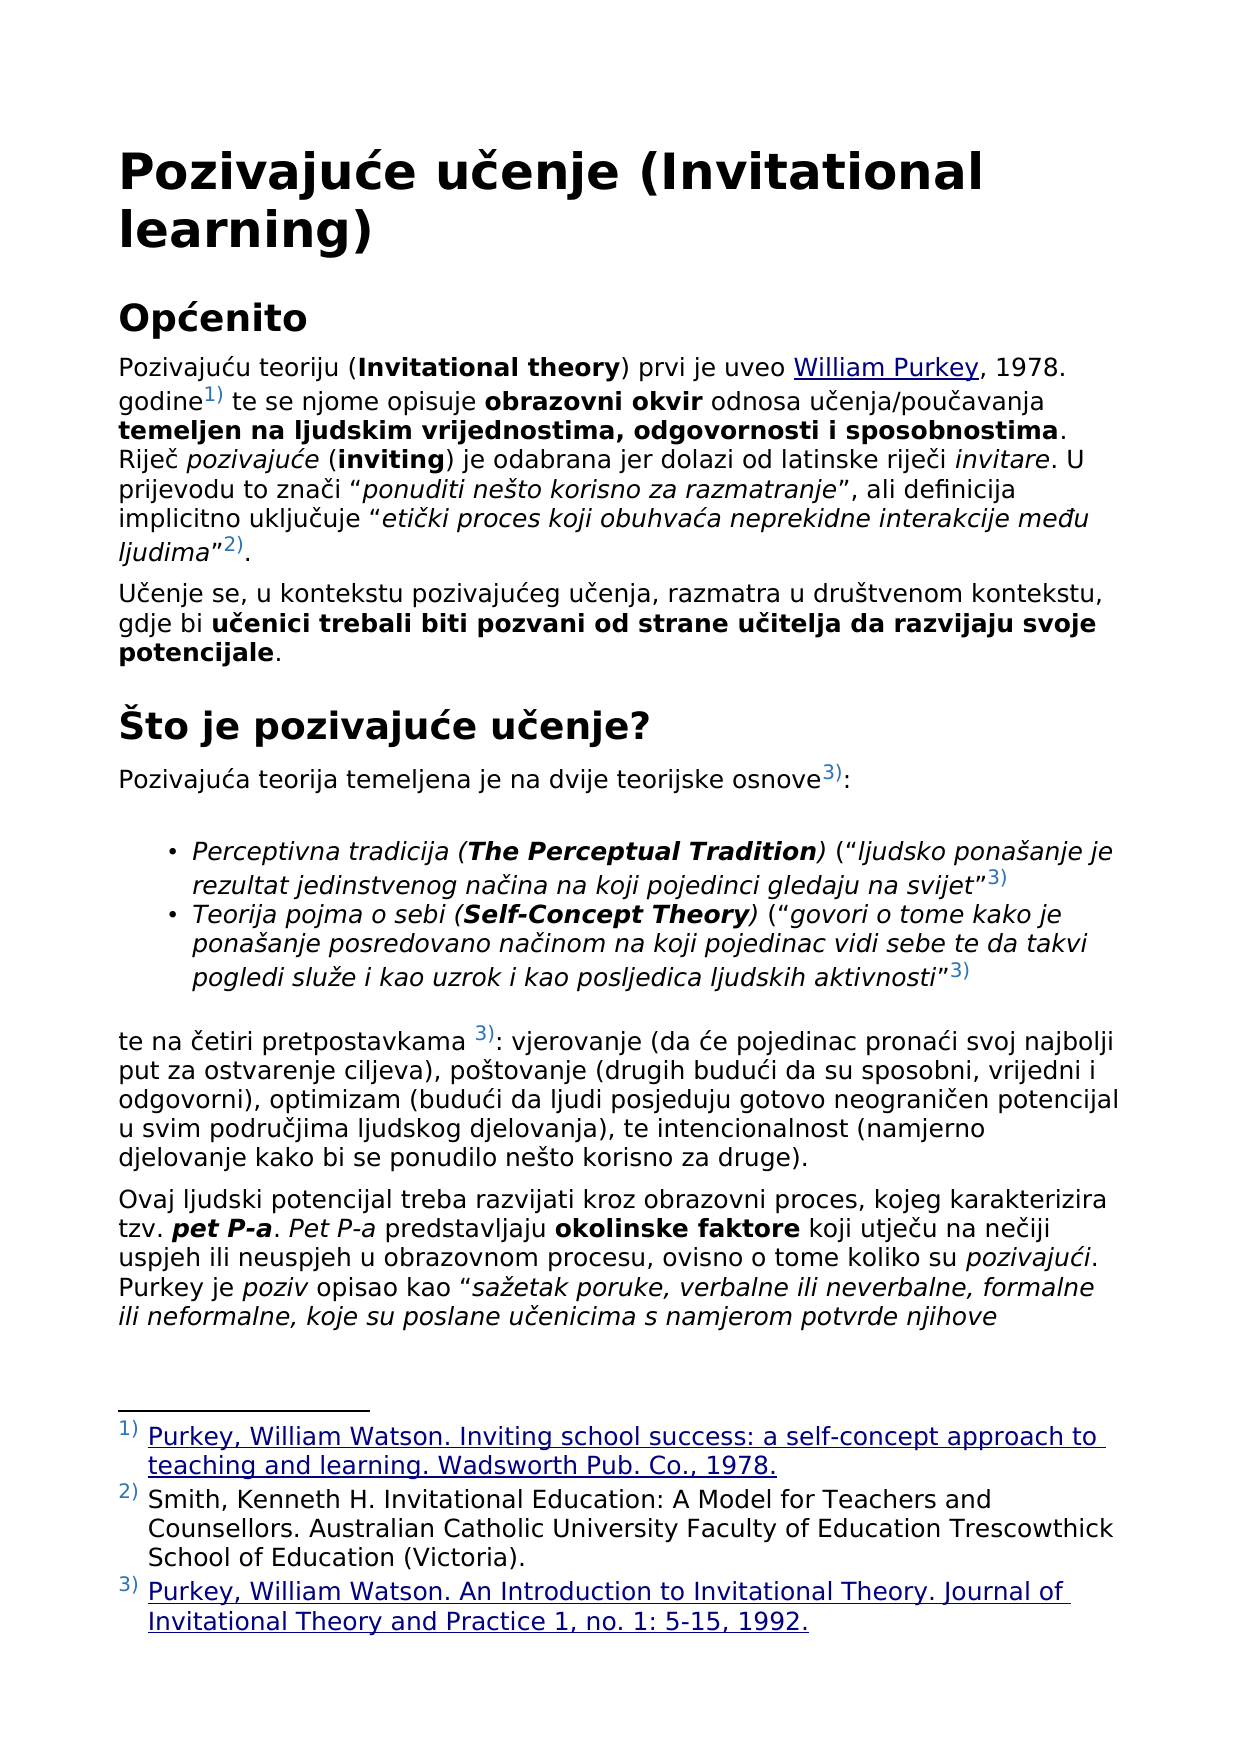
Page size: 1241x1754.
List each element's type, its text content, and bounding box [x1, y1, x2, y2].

text Pozivajuća teorija temeljena je na dvije teorijske osnove: [118, 761, 1122, 795]
list Perceptivna tradicija (The Perceptual Tradition) (“ljudsko ponašanje je rezultat jedinstvenog načina na koji pojedinci gledaju na svijet”3) [177, 837, 1122, 900]
subtitle Općenito [118, 297, 1122, 341]
text Smith, Kenneth H. Invitational Education: A Model for Teachers and Counsellors. Australian Catholic University Faculty of Education Trescowthick School of Education (Victoria). [118, 1480, 1122, 1573]
text Učenje se, u kontekstu pozivajućeg učenja, razmatra u društvenom kontekstu, gdje bi učenici trebali biti pozvani od strane učitelja da razvijaju svoje potencijale. [118, 580, 1122, 667]
list Teorija pojma o sebi (Self-Concept Theory) (“govori o tome kako je ponašanje posredovano načinom na koji pojedinac vidi sebe te da takvi pogledi služe i kao uzrok i kao posljedica ljudskih aktivnosti”3) [177, 900, 1122, 992]
text te na četiri pretpostavkama 3): vjerovanje (da će pojedinac pronaći svoj najbolji put za ostvarenje ciljeva), poštovanje (drugih budući da su sposobni, vrijedni i odgovorni), optimizam (budući da ljudi posjeduju gotovo neograničen potencijal u svim područjima ljudskog djelovanja), te intencionalnost (namjerno djelovanje kako bi se ponudilo nešto korisno za druge). [118, 1022, 1122, 1173]
text Purkey, William Watson. Inviting school success: a self-concept approach to teaching and learning. Wadsworth Pub. Co., 1978. [118, 1417, 1122, 1480]
text Purkey, William Watson. An Introduction to Invitational Theory. Journal of Invitational Theory and Practice 1, no. 1: 5-15, 1992. [118, 1573, 1122, 1636]
text Ovaj ljudski potencijal treba razvijati kroz obrazovni proces, kojeg karakterizira tzv. pet P-a. Pet P-a predstavljaju okolinske faktore koji utječu na nečiji uspjeh ili neuspjeh u obrazovnom procesu, ovisno o tome koliko su pozivajući. Purkey je poziv opisao kao “sažetak poruke, verbalne ili neverbalne, formalne ili neformalne, koje su poslane učenicima s namjerom potvrde njihove [118, 1185, 1122, 1331]
text Pozivajuću teoriju (Invitational theory) prvi je uveo William Purkey, 1978. godine te se njome opisuje obrazovni okvir odnosa učenja/poučavanja temeljen na ljudskim vrijednostima, odgovornosti i sposobnostima. Riječ pozivajuće (inviting) je odabrana jer dolazi od latinske riječi invitare. U prijevodu to znači “ponuditi nešto korisno za razmatranje”, ali definicija implicitno uključuje “etički proces koji obuhvaća neprekidne interakcije među ljudima”. [118, 353, 1122, 567]
subtitle Što je pozivajuće učenje? [118, 705, 1122, 748]
subtitle Pozivajuće učenje (Invitational learning) [118, 143, 1122, 259]
